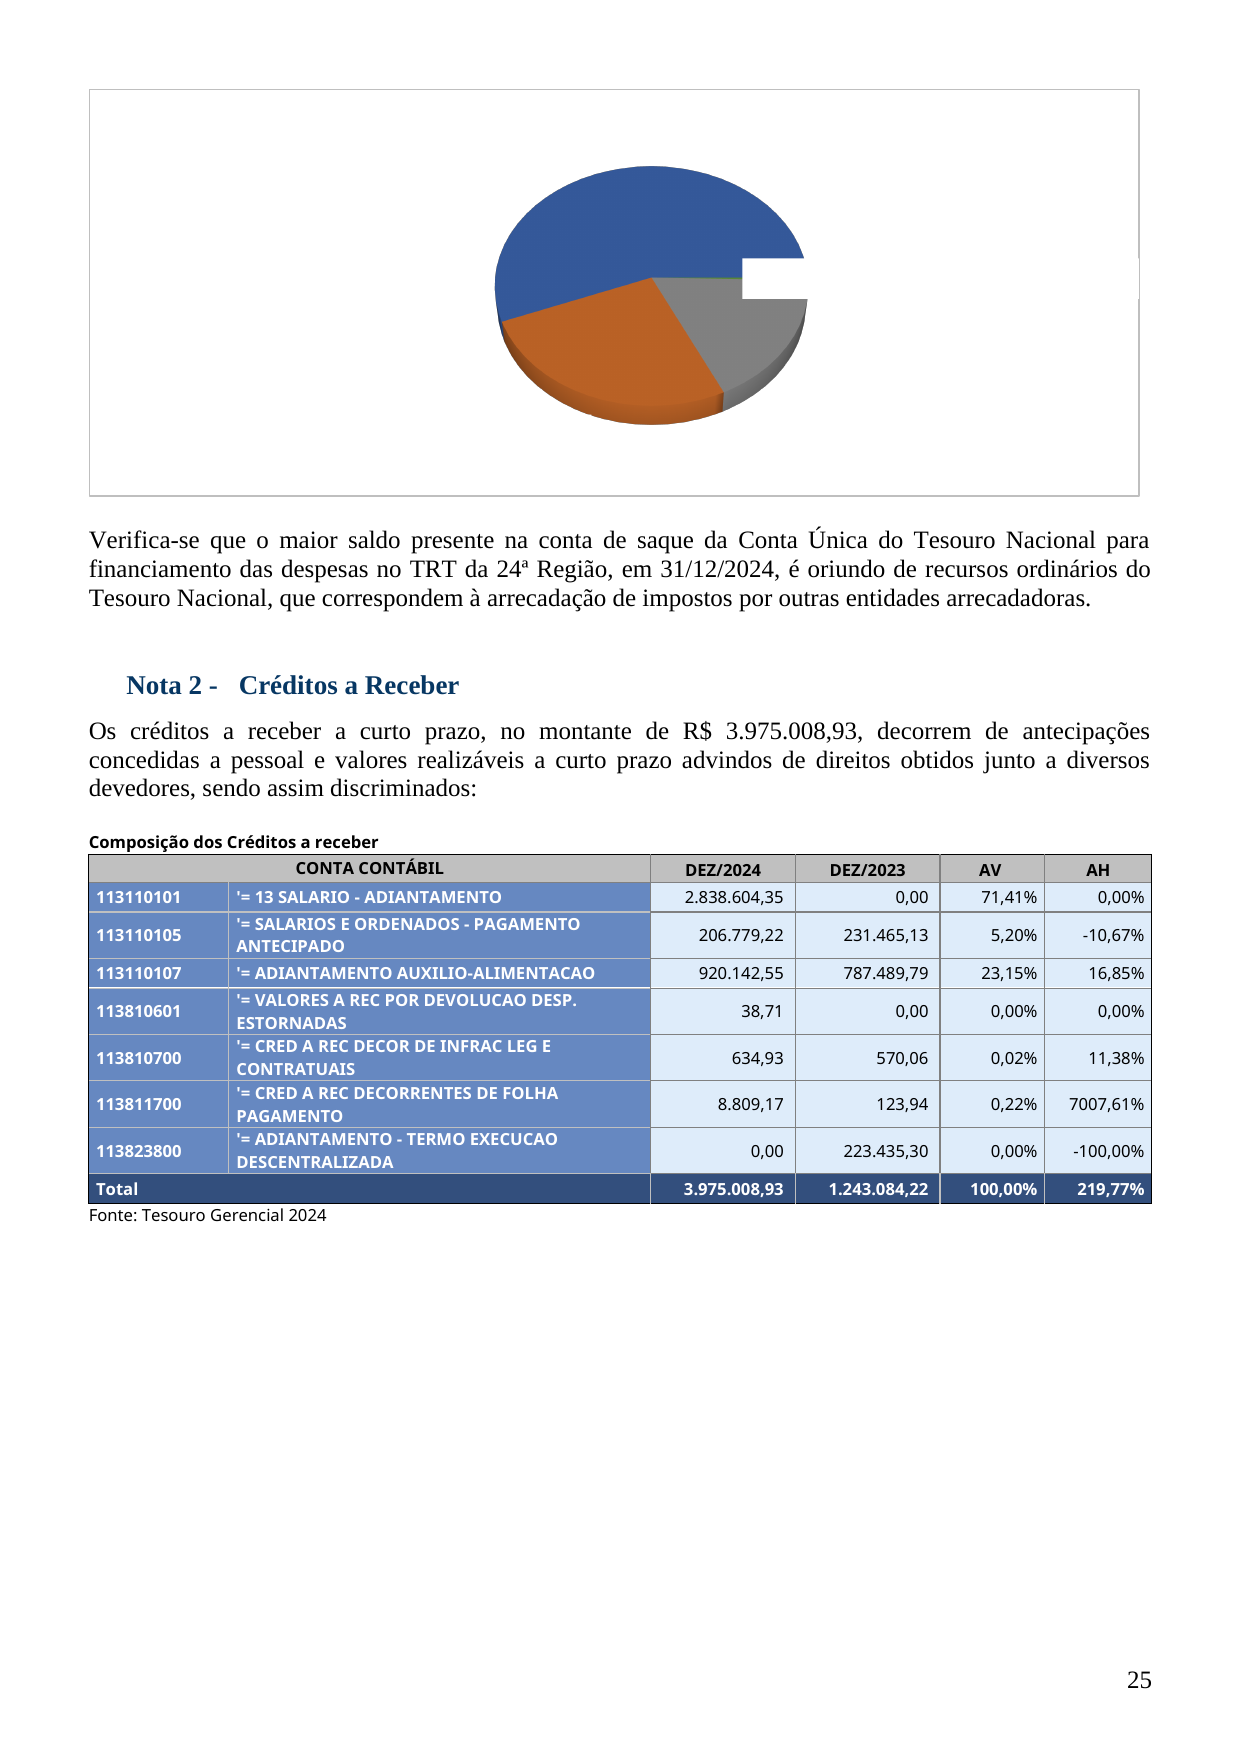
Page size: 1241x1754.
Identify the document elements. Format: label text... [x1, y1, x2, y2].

text Composição dos Créditos a receber [88, 831, 1152, 854]
table_cell '= VALORES A REC POR DEVOLUCAO DESP. ESTORNADAS [229, 989, 650, 1034]
table_cell 113110105 [89, 913, 228, 958]
table_cell 0,00% [941, 1128, 1044, 1173]
table_cell 787.489,79 [796, 959, 939, 987]
table_cell '= CRED A REC DECOR DE INFRAC LEG E CONTRATUAIS [229, 1035, 650, 1080]
list Créditos a Receber [459, 669, 1152, 701]
text Fonte: Tesouro Gerencial 2024 [88, 1204, 1152, 1227]
table_cell -10,67% [1045, 913, 1151, 958]
text Verifica-se que o maior saldo presente na conta de saque da Conta Única do Tesouro Nacional para financiamento das despesas no TRT da 24ª Região, em 31/12/2024, é oriundo de recursos ordinários do Tesouro Nacional, que correspondem à arrecadação de impostos por outras entidades arrecadadoras. [88, 526, 1152, 612]
table_cell 0,00 [796, 883, 939, 911]
table_cell 23,15% [941, 959, 1044, 987]
table_cell '= CRED A REC DECORRENTES DE FOLHA PAGAMENTO [229, 1081, 650, 1127]
table_cell 634,93 [651, 1035, 795, 1080]
table_cell 2.838.604,35 [651, 883, 795, 911]
table_cell '= ADIANTAMENTO - TERMO EXECUCAO DESCENTRALIZADA [229, 1128, 650, 1173]
table_header AH [1045, 855, 1151, 882]
table_cell 11,38% [1045, 1035, 1151, 1080]
table_cell 920.142,55 [651, 959, 795, 987]
table_header CONTA CONTÁBIL [89, 855, 650, 882]
table_cell 223.435,30 [796, 1128, 939, 1173]
table_cell 113810601 [89, 989, 228, 1034]
table_header AV [941, 855, 1044, 882]
table_header DEZ/2024 [651, 855, 795, 882]
table_cell -100,00% [1045, 1128, 1151, 1173]
table_cell 71,41% [941, 883, 1044, 911]
table_cell 8.809,17 [651, 1081, 795, 1127]
table_cell 38,71 [651, 989, 795, 1034]
table_cell 113110101 [89, 883, 228, 911]
text Os créditos a receber a curto prazo, no montante de R$ 3.975.008,93, decorrem de antecipações concedidas a pessoal e valores realizáveis a curto prazo advindos de direitos obtidos junto a diversos devedores, sendo assim discriminados: [88, 716, 1152, 802]
table_cell 219,77% [1045, 1174, 1151, 1203]
table_cell 0,00 [651, 1128, 795, 1173]
table_cell 5,20% [941, 913, 1044, 958]
table_cell 7007,61% [1045, 1081, 1151, 1127]
table_cell 231.465,13 [796, 913, 939, 958]
table_header DEZ/2023 [796, 855, 939, 882]
table_cell 113811700 [89, 1081, 228, 1127]
table_cell 0,00% [941, 989, 1044, 1034]
table_cell 0,00% [1045, 883, 1151, 911]
table_cell 206.779,22 [651, 913, 795, 958]
table_cell 0,02% [941, 1035, 1044, 1080]
table_cell 0,00 [796, 989, 939, 1034]
table_cell 113810700 [89, 1035, 228, 1080]
table_cell 16,85% [1045, 959, 1151, 987]
table_cell '= ADIANTAMENTO AUXILIO-ALIMENTACAO [229, 959, 650, 987]
table_cell 3.975.008,93 [651, 1174, 795, 1203]
table_cell '= SALARIOS E ORDENADOS - PAGAMENTO ANTECIPADO [229, 913, 650, 958]
table_cell 113110107 [89, 959, 228, 987]
table_cell Total [89, 1174, 650, 1203]
table_cell 1.243.084,22 [796, 1174, 939, 1203]
table_cell 0,00% [1045, 989, 1151, 1034]
list Créditos a Receber [126, 669, 239, 701]
table_cell '= 13 SALARIO - ADIANTAMENTO [229, 883, 650, 911]
table_cell 123,94 [796, 1081, 939, 1127]
table_cell 113823800 [89, 1128, 228, 1173]
table_cell 100,00% [941, 1174, 1044, 1203]
table_cell 570,06 [796, 1035, 939, 1080]
table_cell 0,22% [941, 1081, 1044, 1127]
